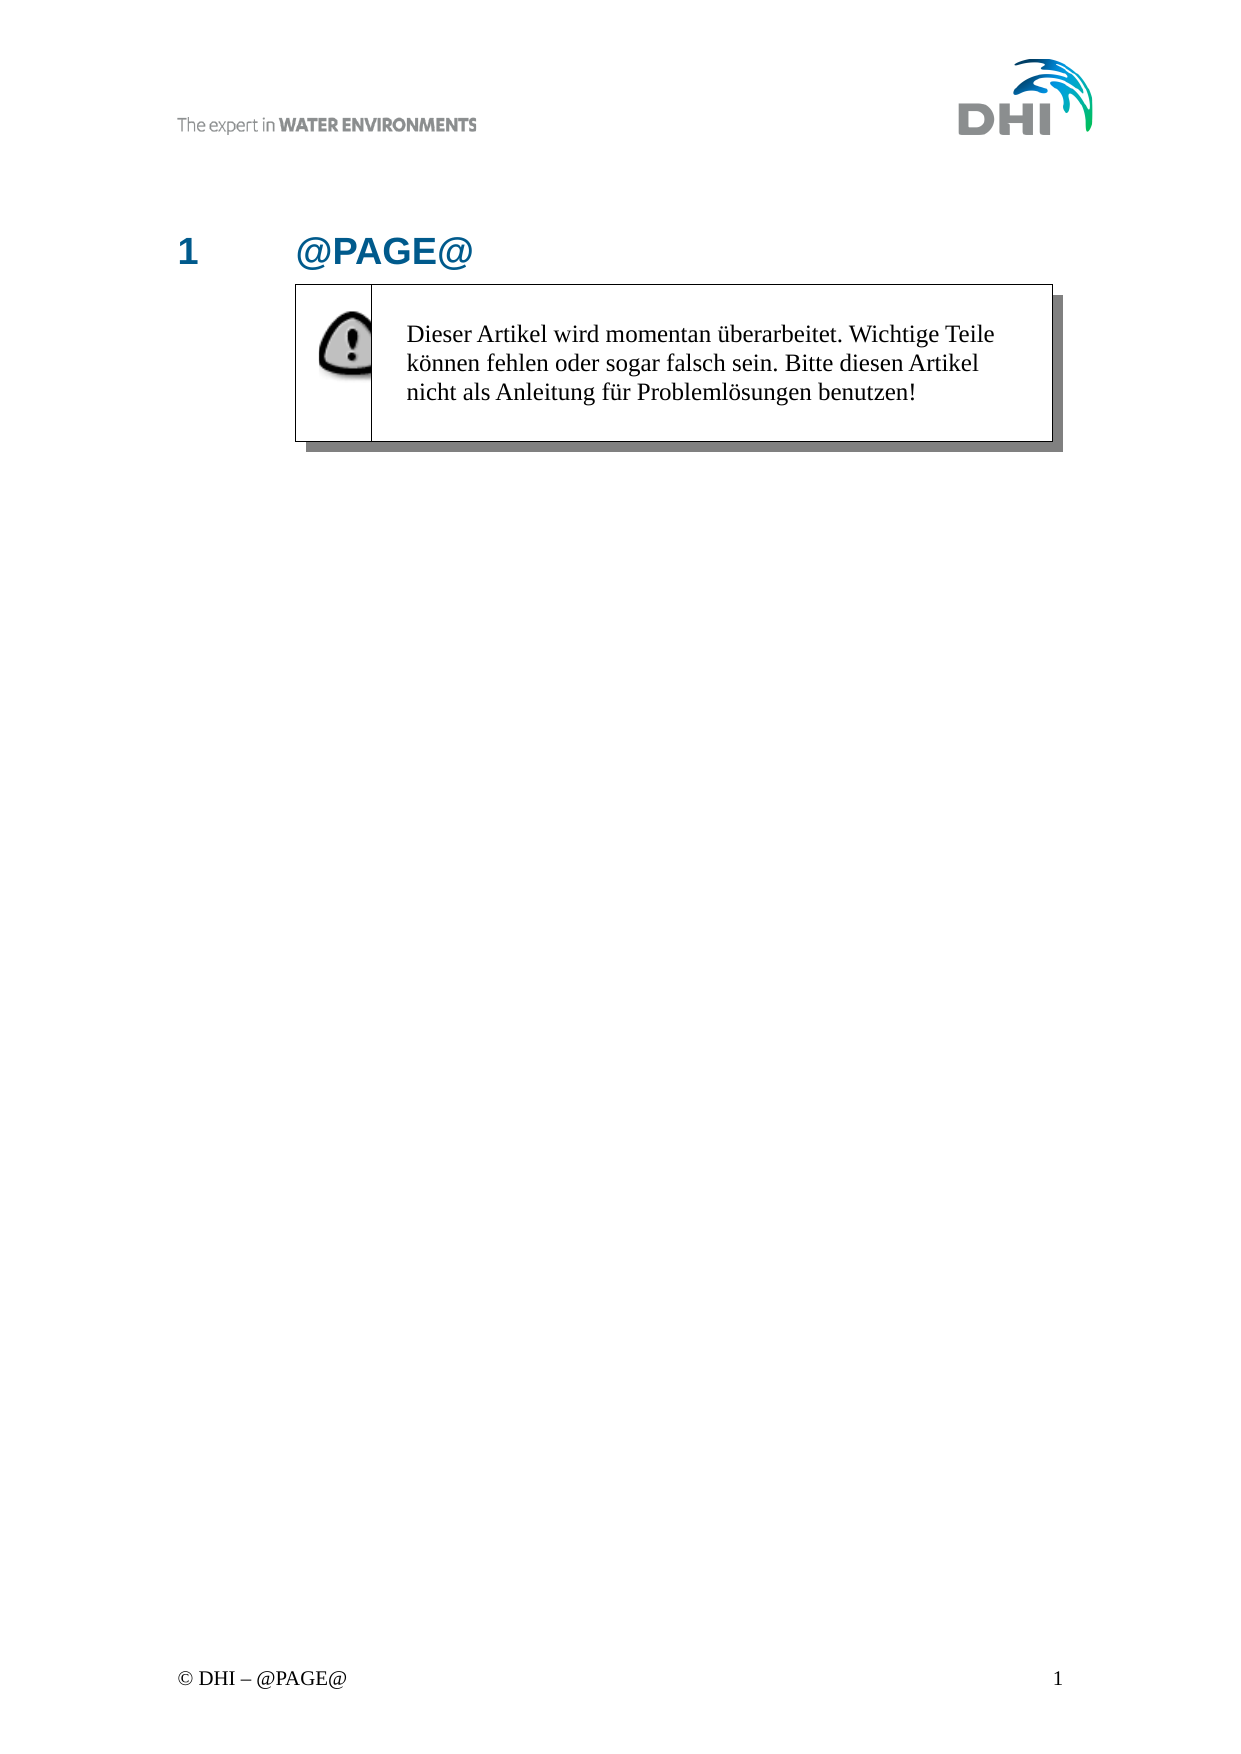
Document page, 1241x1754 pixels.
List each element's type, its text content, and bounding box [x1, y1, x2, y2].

picture [318, 307, 371, 383]
subtitle @PAGE@ [177, 229, 1063, 272]
picture [958, 59, 1093, 135]
picture [177, 117, 477, 135]
table_header Dieser Artikel wird momentan überarbeitet. Wichtige Teile können fehlen oder sogar falsch sein. Bitte diesen Artikel nicht als Anleitung für Problemlösungen benutzen! [372, 285, 1052, 441]
table_header [296, 285, 371, 441]
